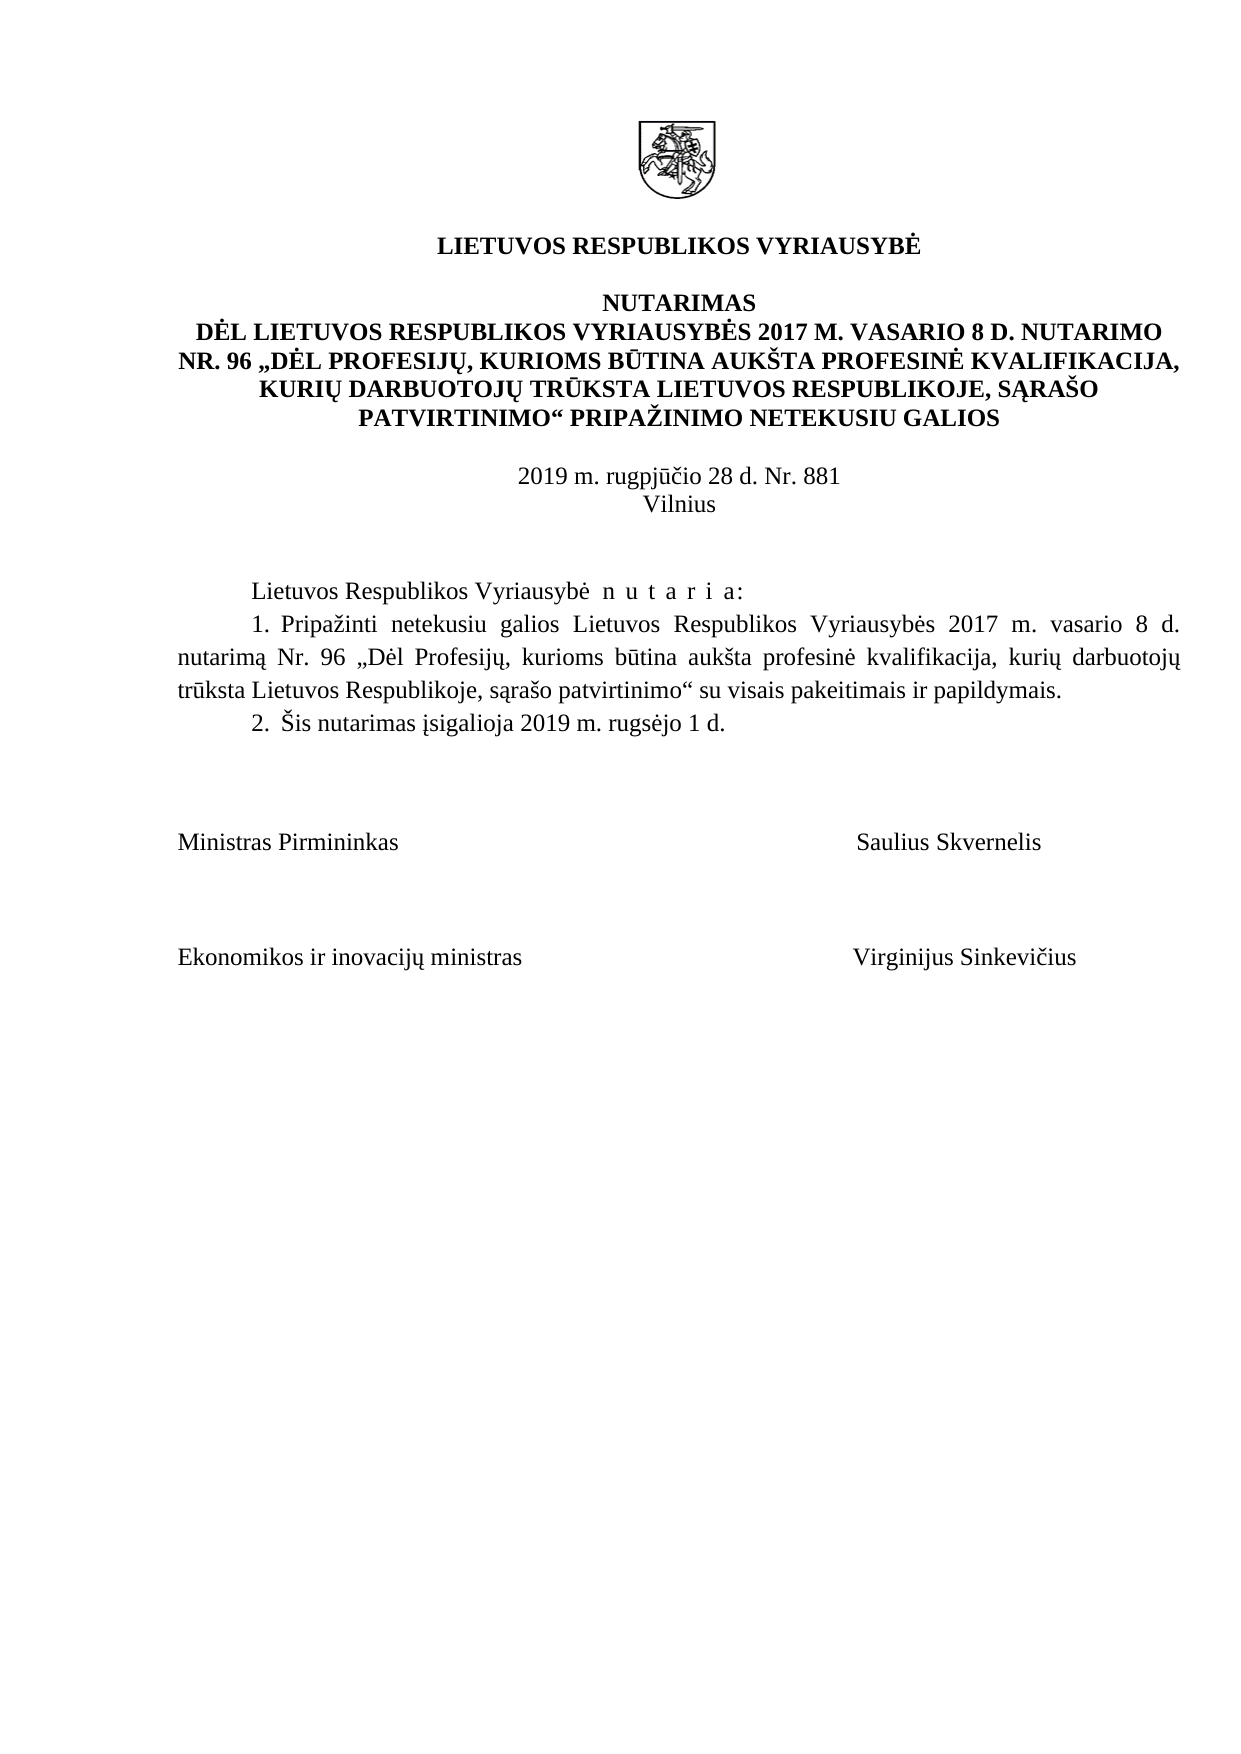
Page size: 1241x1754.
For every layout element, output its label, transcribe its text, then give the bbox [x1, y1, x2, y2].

text DĖL LIETUVOS RESPUBLIKOS VYRIAUSYBĖS 2017 M. VASARIO 8 D. NUTARIMO NR. 96 „DĖL PROFESIJŲ, KURIOMS BŪTINA AUKŠTA PROFESINĖ KVALIFIKACIJA, KURIŲ DARBUOTOJŲ TRŪKSTA LIETUVOS RESPUBLIKOJE, SĄRAŠO PATVIRTINIMO“ PRIPAŽINIMO NETEKUSIU GALIOS [177, 317, 1181, 432]
text Ekonomikos ir inovacijų ministras Virginijus Sinkevičius [177, 942, 1181, 971]
text 2019 m. rugpjūčio 28 d. Nr. 881 [177, 461, 1181, 489]
text LIETUVOS RESPUBLIKOS VYRIAUSYBĖ [177, 231, 1181, 259]
text nutarimas [177, 288, 1181, 317]
text 2. Šis nutarimas įsigalioja 2019 m. rugsėjo 1 d. [177, 708, 1181, 737]
text Lietuvos Respublikos Vyriausybė n u t a r i a: [177, 576, 1181, 604]
text Vilnius [177, 489, 1181, 518]
text Ministras Pirmininkas Saulius Skvernelis [177, 827, 1181, 856]
text 1. Pripažinti netekusiu galios Lietuvos Respublikos Vyriausybės 2017 m. vasario 8 d. nutarimą Nr. 96 „Dėl Profesijų, kurioms būtina aukšta profesinė kvalifikacija, kurių darbuotojų trūksta Lietuvos Respublikoje, sąrašo patvirtinimo“ su visais pakeitimais ir papildymais. [177, 609, 1181, 704]
